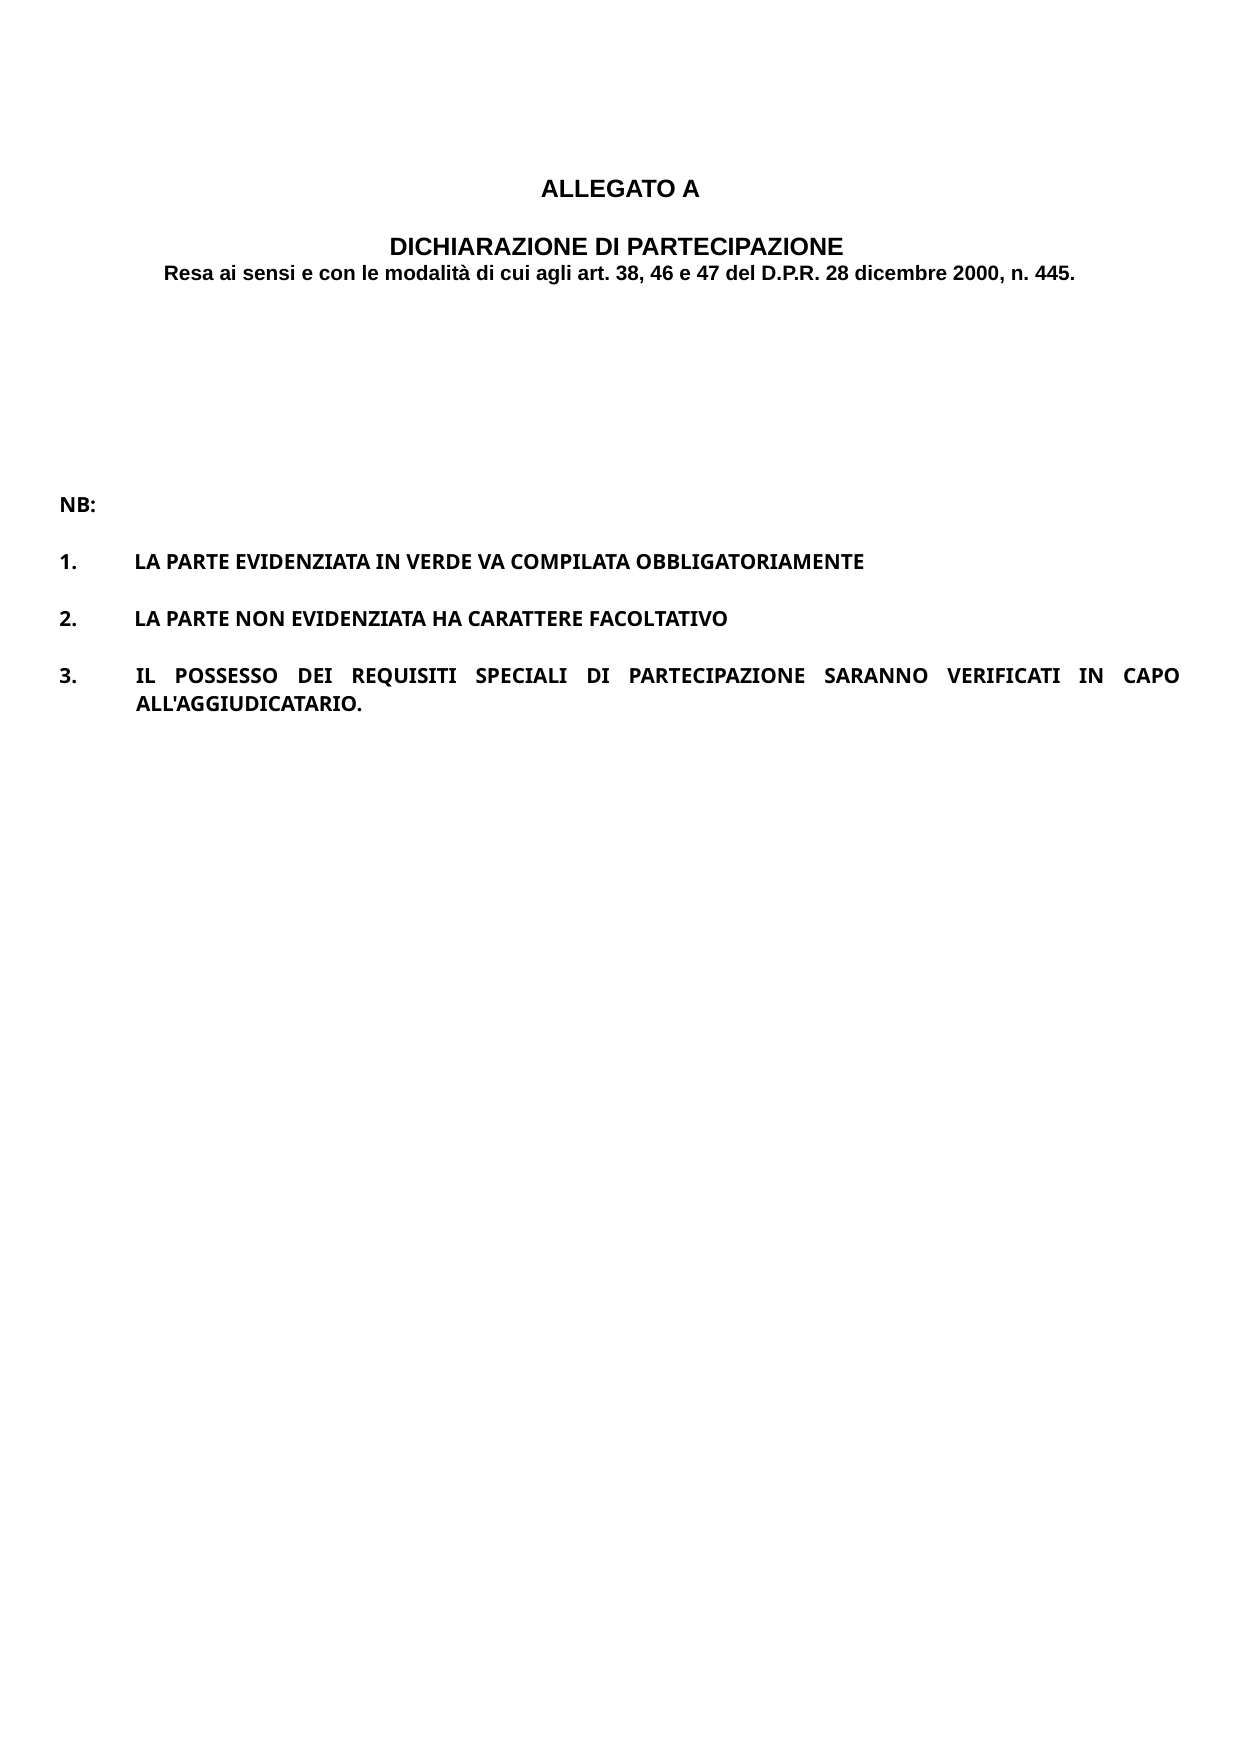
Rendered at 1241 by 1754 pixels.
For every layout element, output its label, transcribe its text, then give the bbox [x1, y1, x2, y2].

text ALLEGATO A [59, 174, 1181, 203]
text Resa ai sensi e con le modalità di cui agli art. 38, 46 e 47 del D.P.R. 28 dicembre 2000, n. 445. [59, 260, 1181, 284]
text 3. IL POSSESSO DEI REQUISITI SPECIALI DI PARTECIPAZIONE SARANNO VERIFICATI IN CAPO ALL'AGGIUDICATARIO. [59, 661, 1181, 718]
text NB: [59, 490, 1181, 519]
text 1. LA PARTE EVIDENZIATA IN VERDE VA COMPILATA OBBLIGATORIAMENTE [59, 547, 1181, 576]
text 2. LA PARTE NON EVIDENZIATA HA CARATTERE FACOLTATIVO [59, 604, 1181, 632]
text DICHIARAZIONE DI PARTECIPAZIONE [59, 232, 1181, 260]
